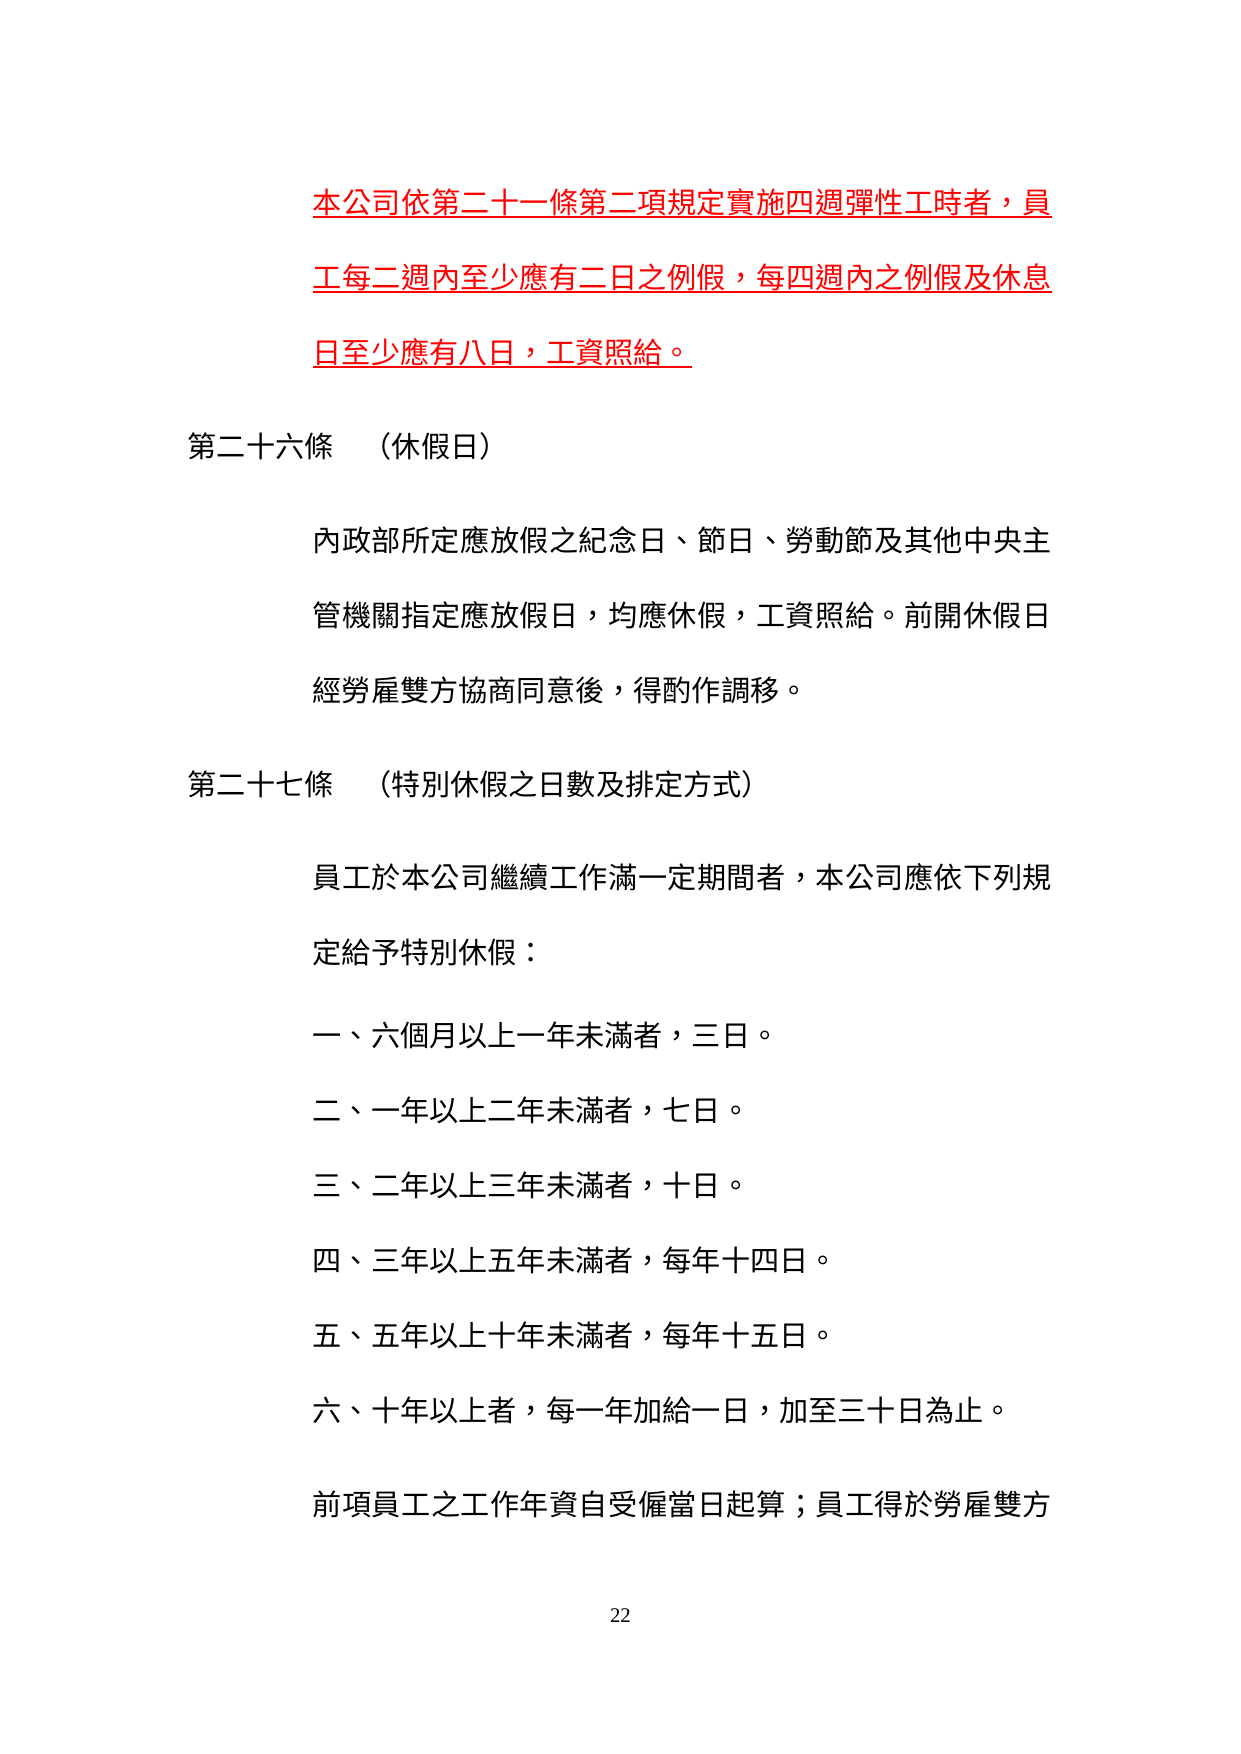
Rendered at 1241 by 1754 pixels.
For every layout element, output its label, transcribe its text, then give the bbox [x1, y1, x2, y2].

text 六、十年以上者，每一年加給一日，加至三十日為止。 [312, 1371, 1053, 1446]
text 前項員工之工作年資自受僱當日起算；員工得於勞雇雙方 [312, 1465, 1053, 1540]
text 五、五年以上十年未滿者，每年十五日。 [312, 1296, 1053, 1371]
text 二、一年以上二年未滿者，七日。 [312, 1071, 1053, 1146]
text 一、六個月以上一年未滿者，三日。 [312, 996, 1053, 1071]
text 三、二年以上三年未滿者，十日。 [312, 1146, 1053, 1221]
text 本公司依第二十一條第二項規定實施四週彈性工時者，員工每二週內至少應有二日之例假，每四週內之例假及休息日至少應有八日，工資照給。 [312, 164, 1053, 389]
text 員工於本公司繼續工作滿一定期間者，本公司應依下列規定給予特別休假： [312, 839, 1053, 989]
text 第二十六條 （休假日） [187, 407, 1053, 482]
text 第二十七條 （特別休假之日數及排定方式） [187, 745, 1053, 820]
text 四、三年以上五年未滿者，每年十四日。 [312, 1221, 1053, 1296]
text 內政部所定應放假之紀念日、節日、勞動節及其他中央主管機關指定應放假日，均應休假，工資照給。前開休假日經勞雇雙方協商同意後，得酌作調移。 [312, 501, 1053, 726]
